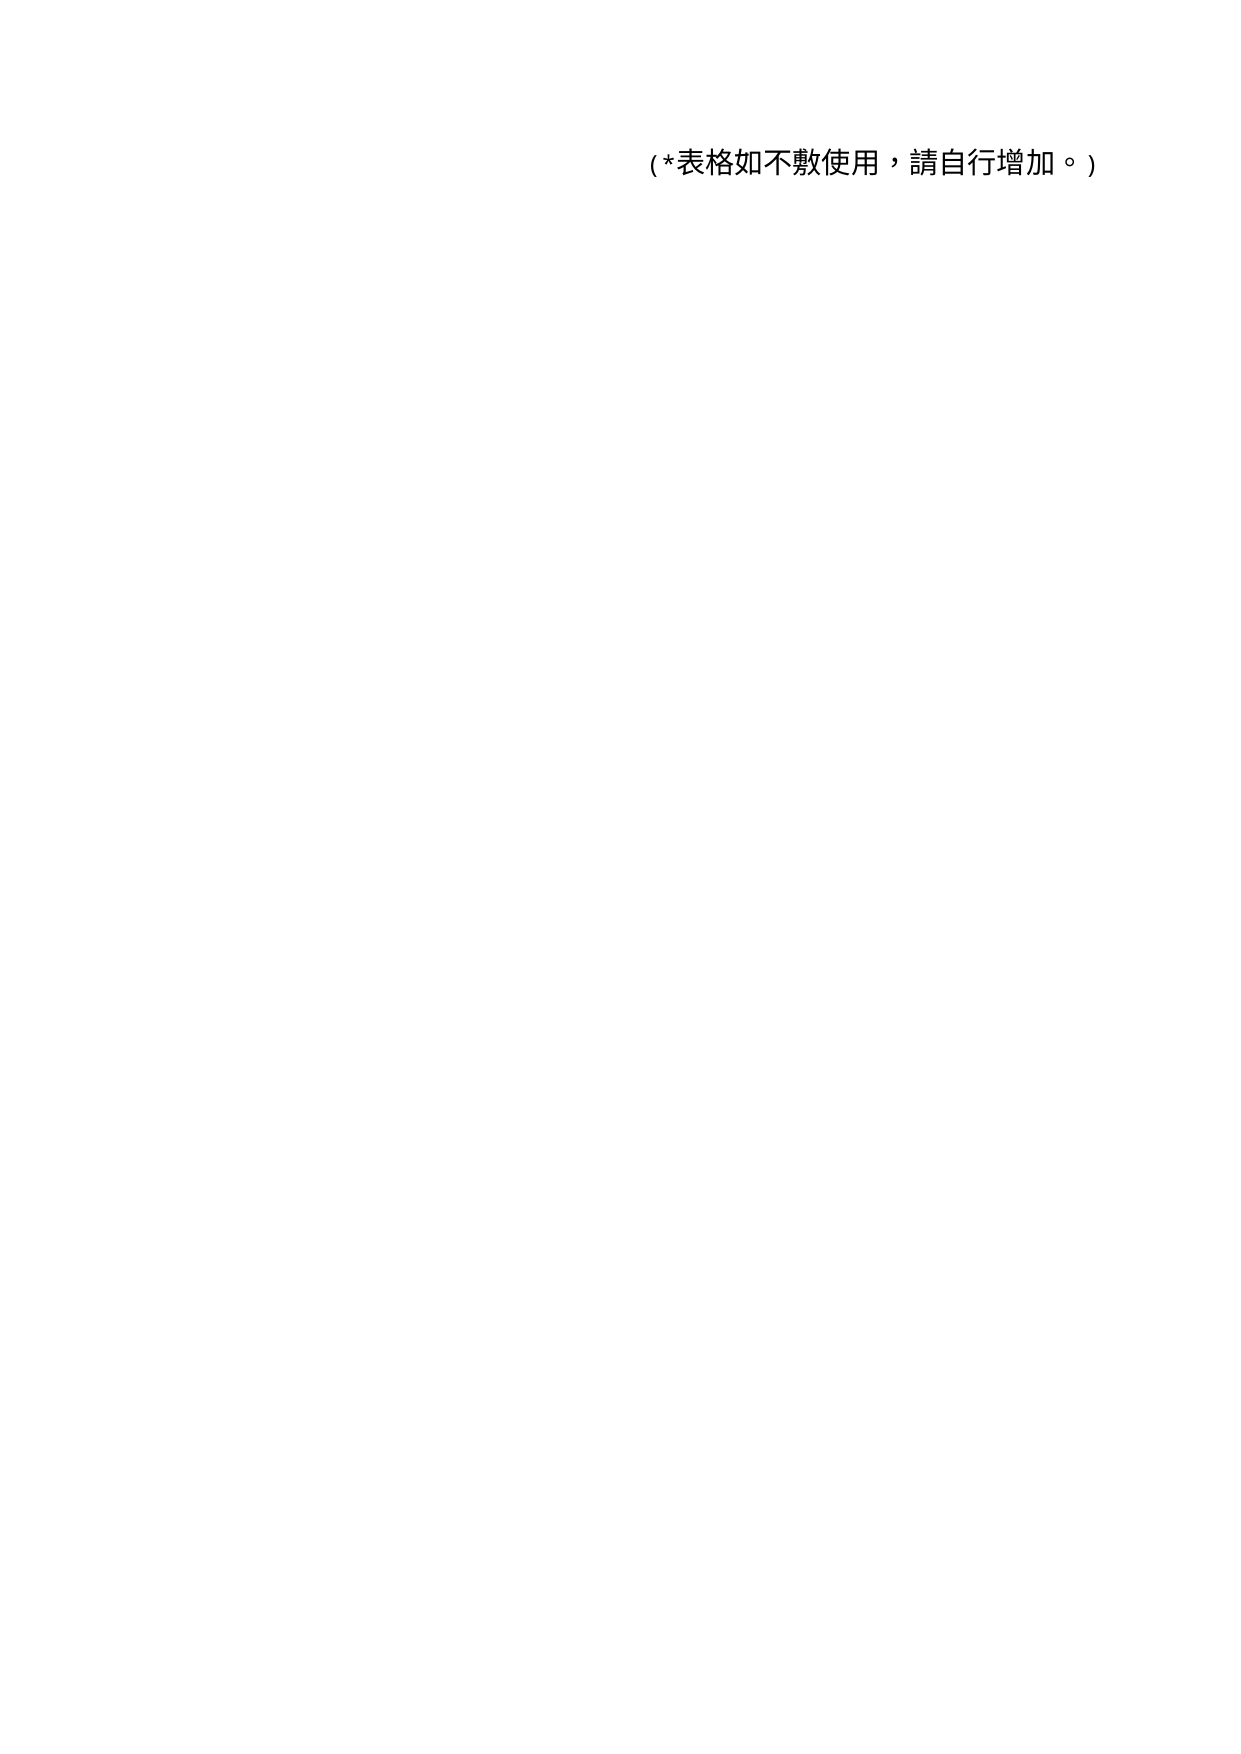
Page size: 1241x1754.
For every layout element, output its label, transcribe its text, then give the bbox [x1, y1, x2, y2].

text (*表格如不敷使用，請自行增加。) [118, 119, 1099, 182]
